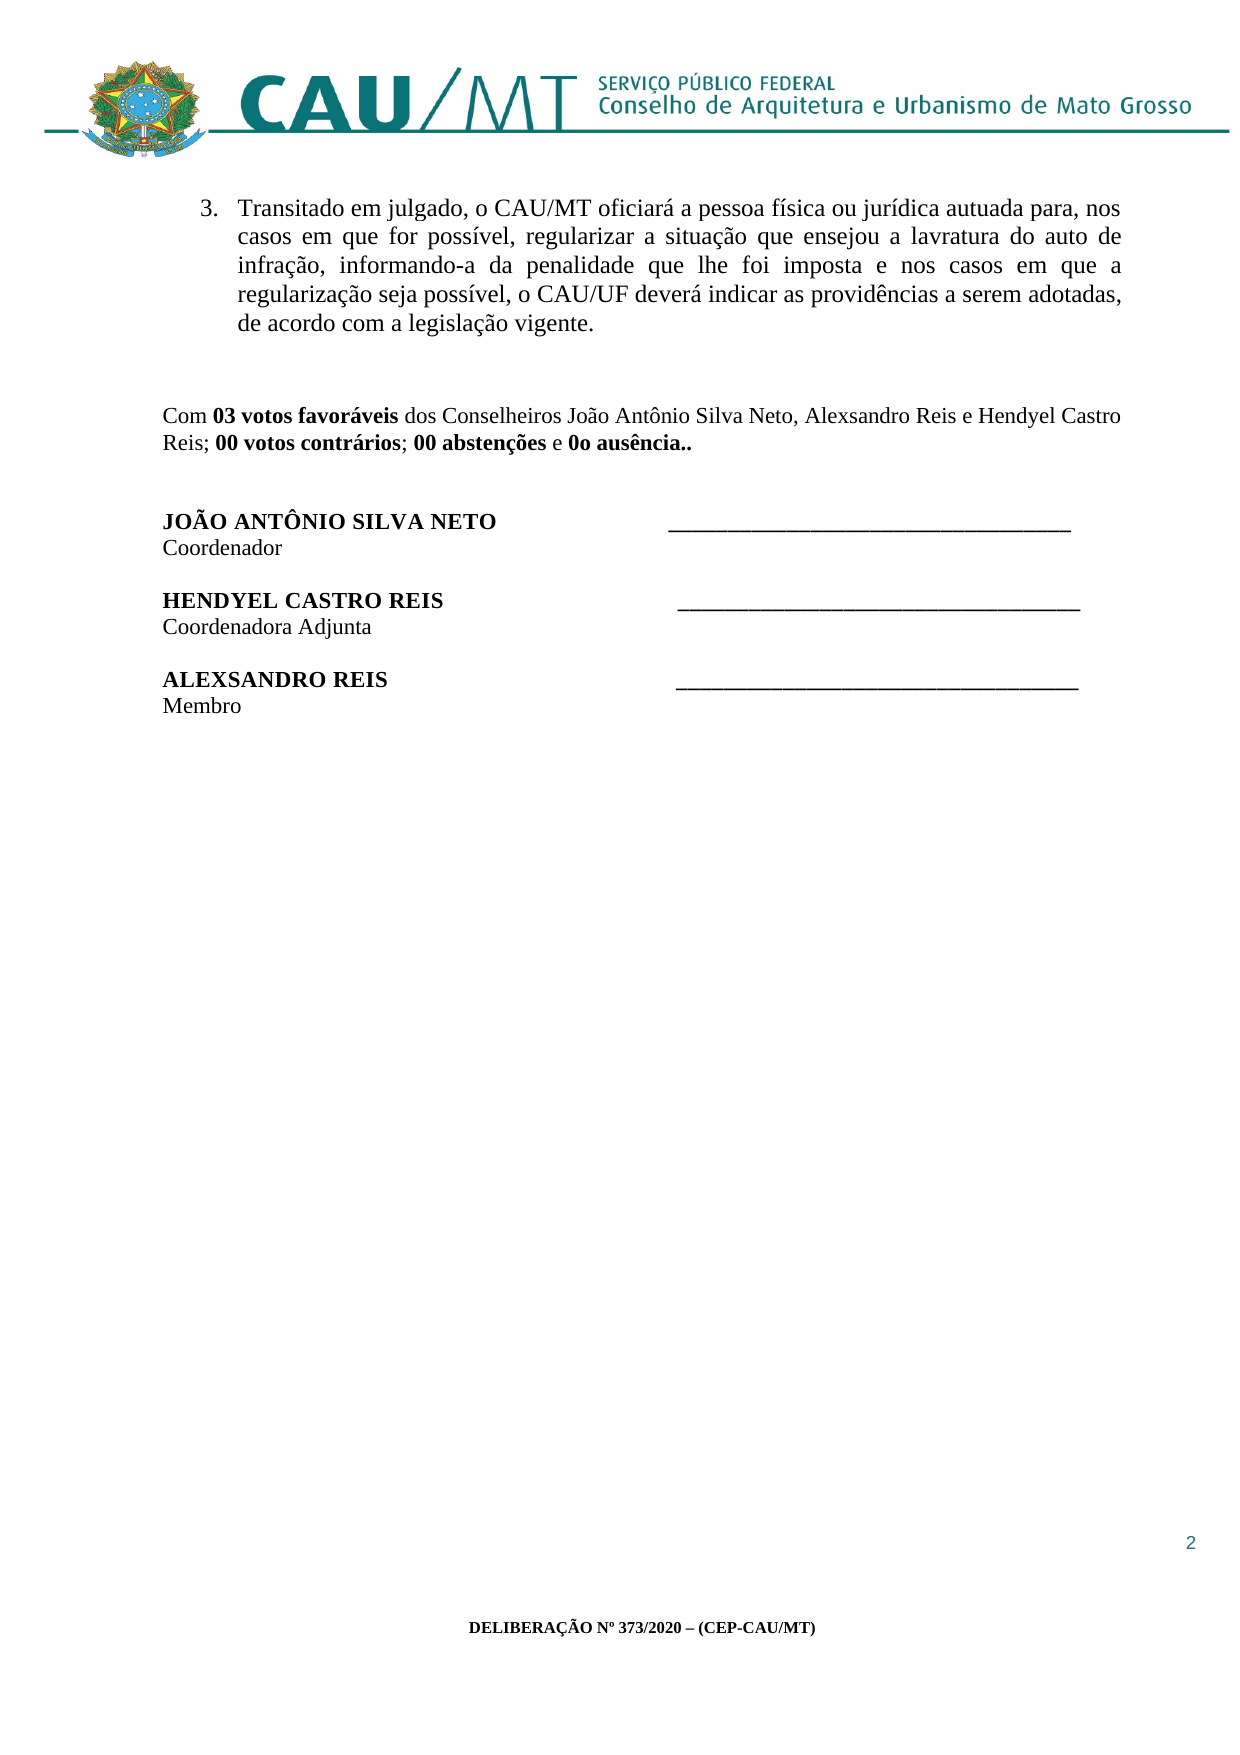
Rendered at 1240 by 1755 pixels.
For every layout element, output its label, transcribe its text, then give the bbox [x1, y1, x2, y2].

text Membro [162, 692, 1122, 719]
text HENDYEL CASTRO REIS __________________________________ [162, 587, 1122, 613]
text JOÃO ANTÔNIO SILVA NETO __________________________________ [162, 508, 1122, 534]
list Transitado em julgado, o CAU/MT oficiará a pessoa física ou jurídica autuada para, nos casos em que for possível, regularizar a situação que ensejou a lavratura do auto de infração, informando-a da penalidade que lhe foi imposta e nos casos em que a regularização seja possível, o CAU/UF deverá indicar as providências a serem adotadas, de acordo com a legislação vigente. [200, 193, 1122, 336]
text ALEXSANDRO REIS __________________________________ [162, 666, 1122, 692]
text Coordenador [162, 534, 1122, 561]
text Com 03 votos favoráveis dos Conselheiros João Antônio Silva Neto, Alexsandro Reis e Hendyel Castro Reis; 00 votos contrários; 00 abstenções e 0o ausência.. [162, 402, 1122, 455]
text Coordenadora Adjunta [162, 613, 1122, 640]
